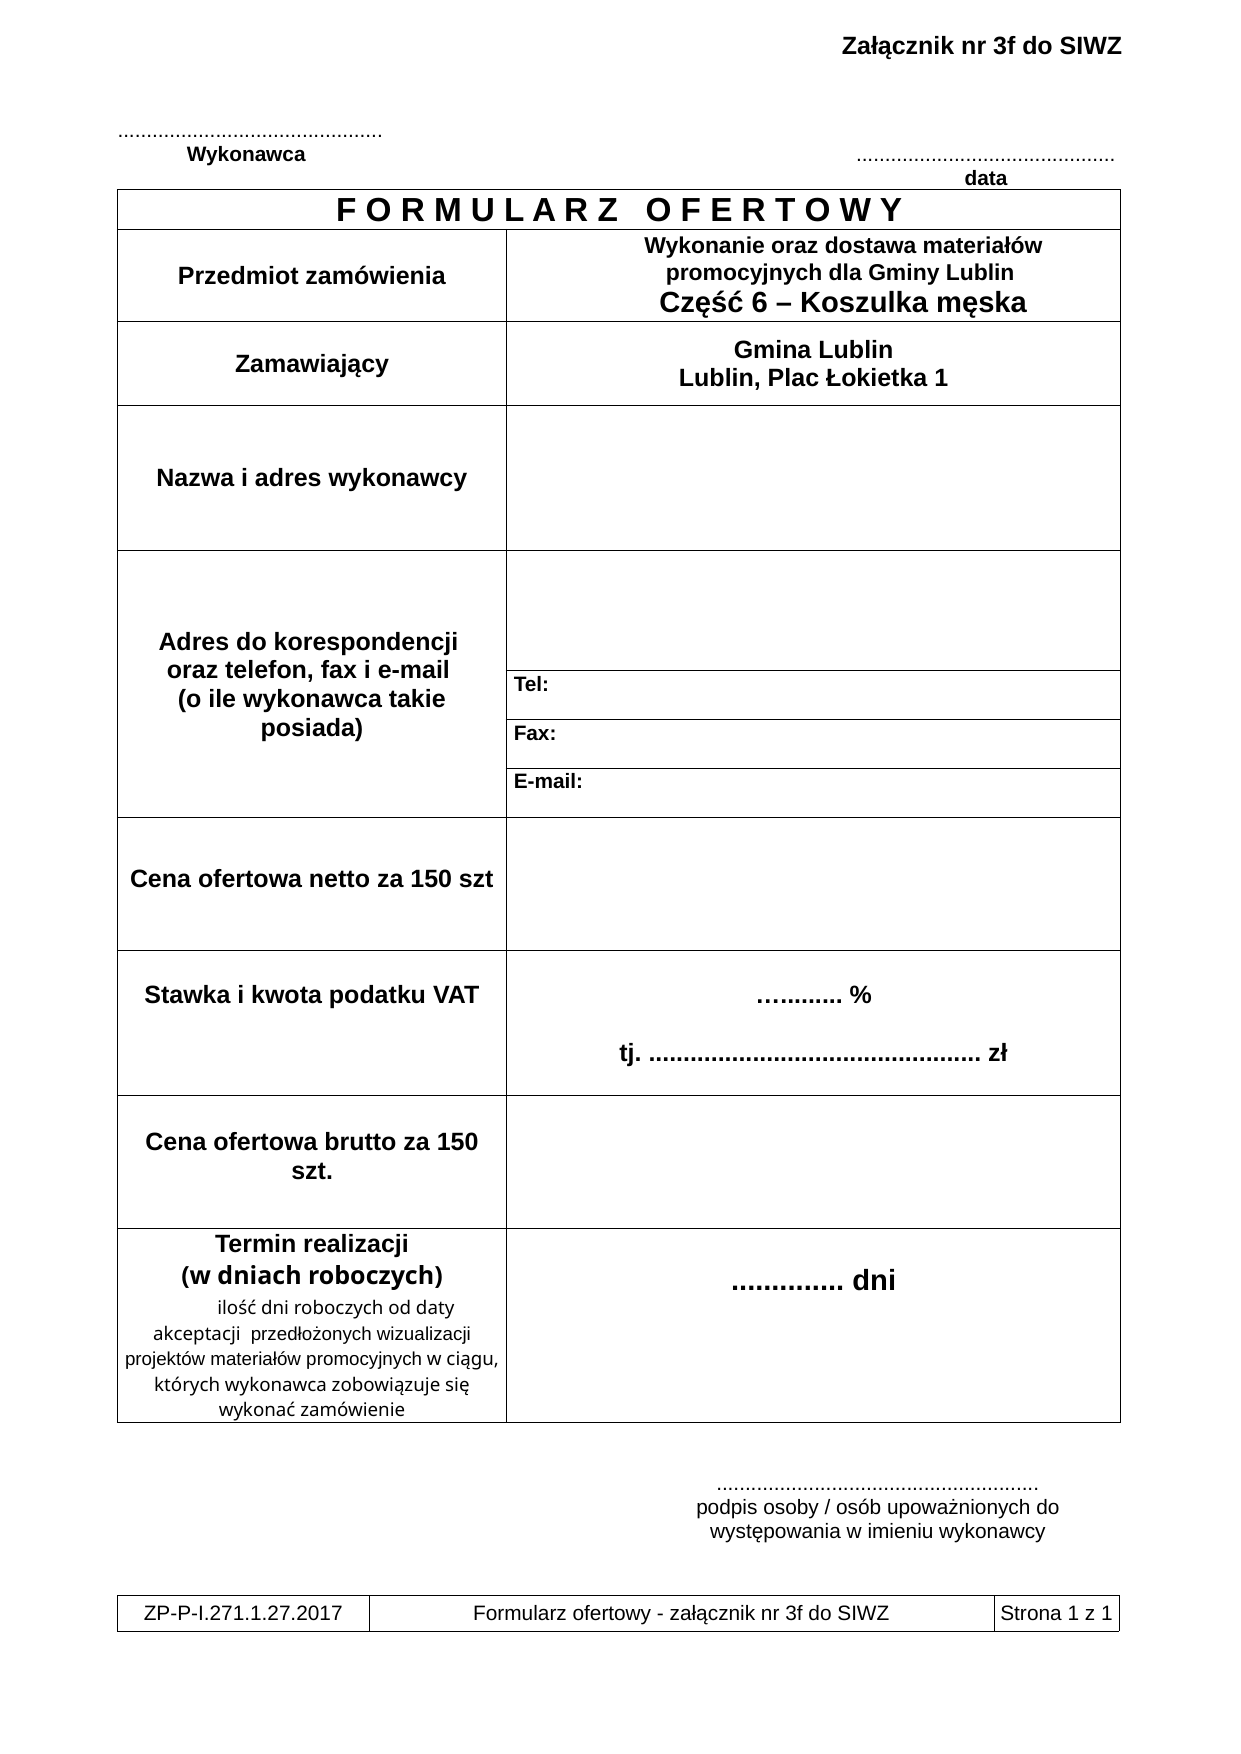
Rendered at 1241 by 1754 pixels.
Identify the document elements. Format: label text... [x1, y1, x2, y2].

table_cell [507, 818, 1120, 950]
text ........................................................ [560, 1471, 1122, 1495]
table_cell Adres do korespondencji oraz telefon, fax i e-mail (o ile wykonawca takie posiada) [118, 551, 506, 817]
table_cell Zamawiający [118, 322, 506, 405]
table_cell Wykonanie oraz dostawa materiałów promocyjnych dla Gminy Lublin Część 6 – Koszulka męska [507, 230, 1120, 321]
text podpis osoby / osób upoważnionych do [560, 1495, 1122, 1519]
table_cell Nazwa i adres wykonawcy [118, 406, 506, 549]
table_cell Gmina Lublin Lublin, Plac Łokietka 1 [507, 322, 1120, 405]
table_cell Tel: [507, 671, 1120, 719]
text data [117, 165, 1122, 189]
table_cell Cena ofertowa netto za 150 szt [118, 818, 506, 950]
table_cell Cena ofertowa brutto za 150 szt. [118, 1096, 506, 1228]
subtitle Załącznik nr 3f do SIWZ [117, 31, 1122, 60]
text .............................................. [117, 117, 1122, 141]
table_cell .............. dni [507, 1229, 1120, 1422]
table_cell [507, 1096, 1120, 1228]
table_cell Przedmiot zamówienia [118, 230, 506, 321]
table_cell E-mail: [507, 769, 1120, 817]
table_cell Termin realizacji (w dniach roboczych) ilość dni roboczych od daty akceptacji przedłożonych wizualizacji projektów materiałów promocyjnych w ciągu, których wykonawca zobowiązuje się wykonać zamówienie [118, 1229, 506, 1422]
table_cell …......... % tj. ................................................ zł [507, 951, 1120, 1095]
table_cell Stawka i kwota podatku VAT [118, 951, 506, 1095]
text występowania w imieniu wykonawcy [560, 1519, 1122, 1543]
table_cell [507, 406, 1120, 549]
table_cell Fax: [507, 720, 1120, 768]
table_header F O R M U L A R Z O F E R T O W Y [118, 190, 1120, 229]
table_cell [507, 551, 1120, 670]
text Wykonawca ............................................. [117, 141, 1122, 165]
